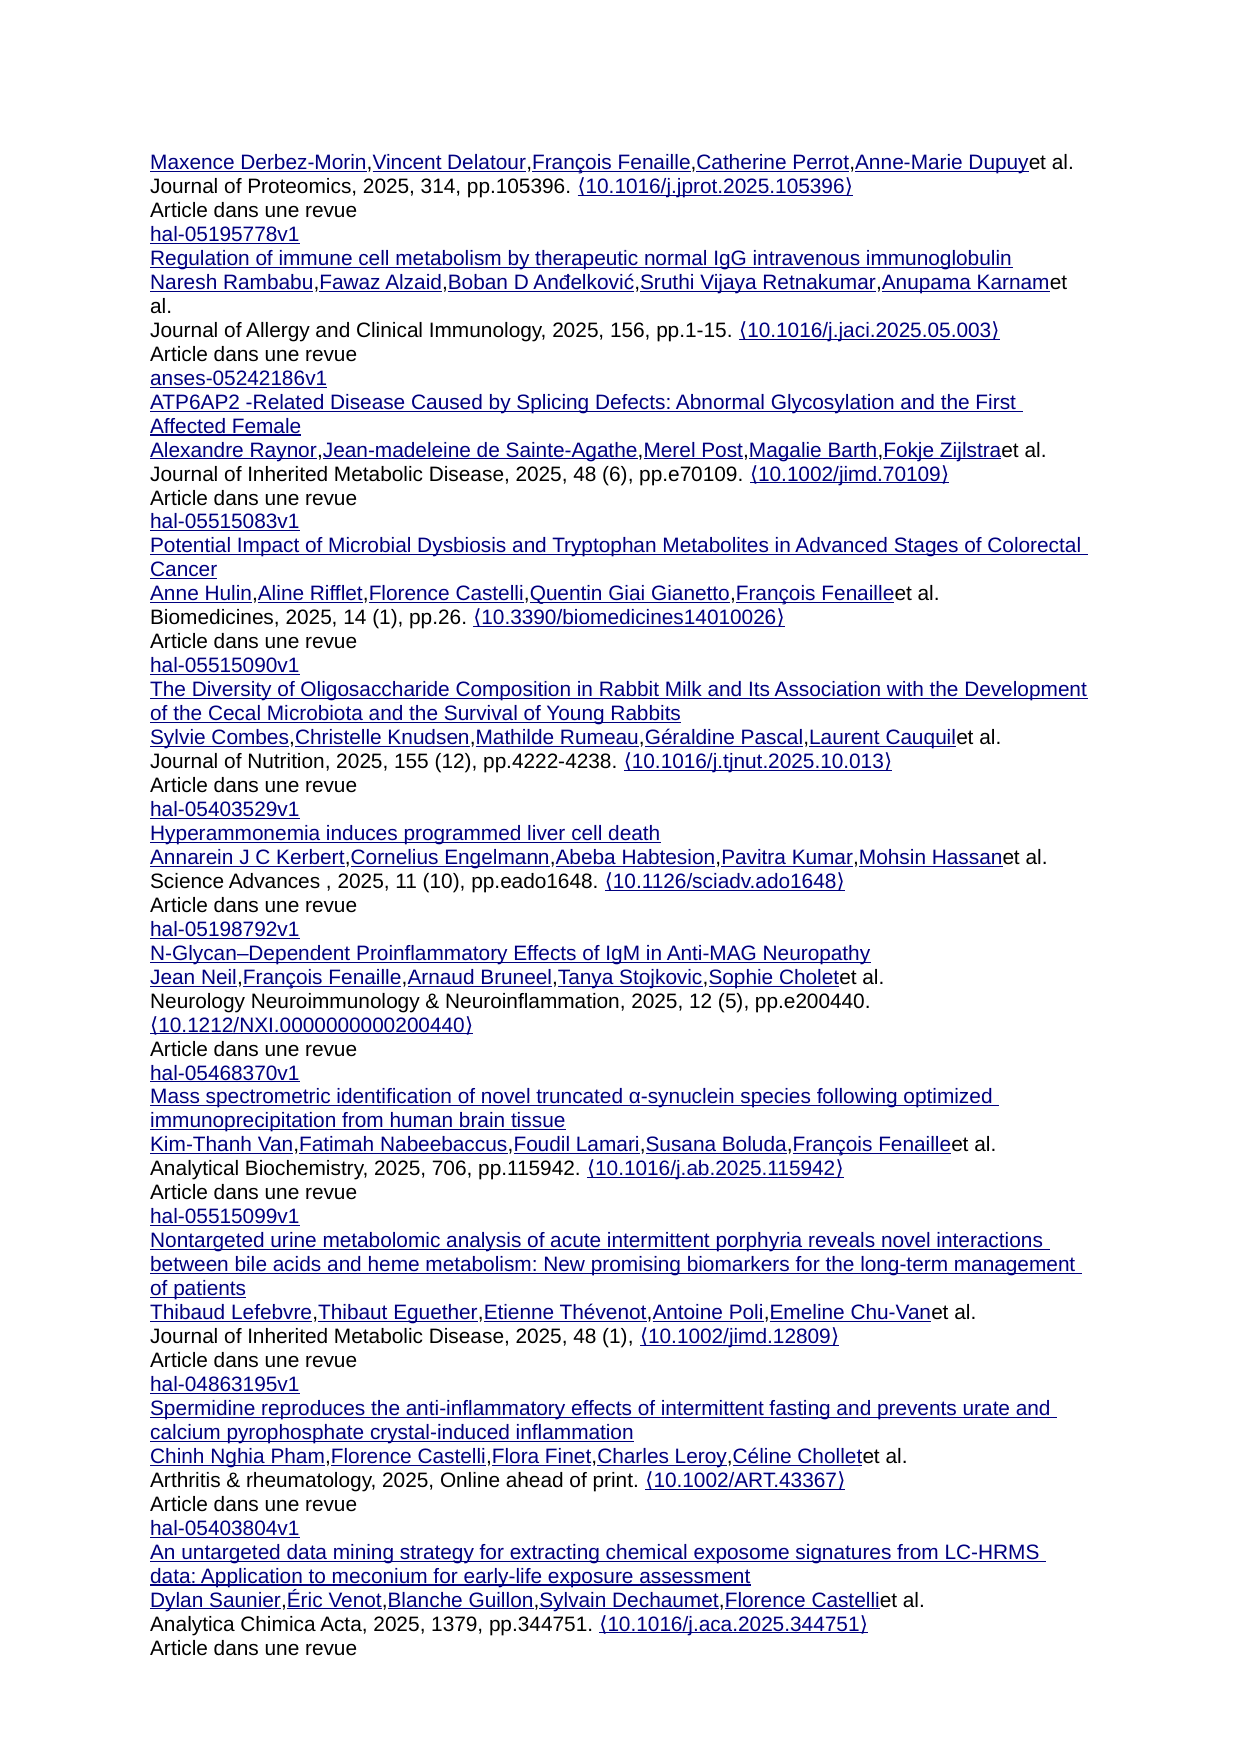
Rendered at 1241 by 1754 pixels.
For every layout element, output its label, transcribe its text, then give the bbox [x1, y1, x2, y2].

table_cell Maxence Derbez-Morin,Vincent Delatour,François Fenaille,Catherine Perrot,Anne-Marie Dupuyet al. Journal of Proteomics, 2025, 314, pp.105396. ⟨10.1016/j.jprot.2025.105396⟩ Article dans une revue hal-05195778v1 [150, 150, 1090, 246]
table_cell Regulation of immune cell metabolism by therapeutic normal IgG intravenous immunoglobulin Naresh Rambabu,Fawaz Alzaid,Boban D Anđelković,Sruthi Vijaya Retnakumar,Anupama Karnamet al. Journal of Allergy and Clinical Immunology, 2025, 156, pp.1-15. ⟨10.1016/j.jaci.2025.05.003⟩ Article dans une revue anses-05242186v1 [150, 246, 1090, 389]
table_cell An untargeted data mining strategy for extracting chemical exposome signatures from LC-HRMS data: Application to meconium for early-life exposure assessment Dylan Saunier,Éric Venot,Blanche Guillon,Sylvain Dechaumet,Florence Castelliet al. Analytica Chimica Acta, 2025, 1379, pp.344751. ⟨10.1016/j.aca.2025.344751⟩ Article dans une revue [150, 1540, 1090, 1659]
table_cell Mass spectrometric identification of novel truncated α-synuclein species following optimized immunoprecipitation from human brain tissue Kim-Thanh Van,Fatimah Nabeebaccus,Foudil Lamari,Susana Boluda,François Fenailleet al. Analytical Biochemistry, 2025, 706, pp.115942. ⟨10.1016/j.ab.2025.115942⟩ Article dans une revue hal-05515099v1 [150, 1084, 1090, 1228]
table_cell Nontargeted urine metabolomic analysis of acute intermittent porphyria reveals novel interactions between bile acids and heme metabolism: New promising biomarkers for the long‐term management of patients Thibaud Lefebvre,Thibaut Eguether,Etienne Thévenot,Antoine Poli,Emeline Chu-Vanet al. Journal of Inherited Metabolic Disease, 2025, 48 (1), ⟨10.1002/jimd.12809⟩ Article dans une revue hal-04863195v1 [150, 1228, 1090, 1396]
table_cell Spermidine reproduces the anti‐inflammatory effects of intermittent fasting and prevents urate and calcium pyrophosphate crystal‐induced inflammation Chinh Nghia Pham,Florence Castelli,Flora Finet,Charles Leroy,Céline Cholletet al. Arthritis & rheumatology, 2025, Online ahead of print. ⟨10.1002/ART.43367⟩ Article dans une revue hal-05403804v1 [150, 1396, 1090, 1539]
table_cell ATP6AP2 ‐Related Disease Caused by Splicing Defects: Abnormal Glycosylation and the First Affected Female Alexandre Raynor,Jean‐madeleine de Sainte-Agathe,Merel Post,Magalie Barth,Fokje Zijlstraet al. Journal of Inherited Metabolic Disease, 2025, 48 (6), pp.e70109. ⟨10.1002/jimd.70109⟩ Article dans une revue hal-05515083v1 [150, 390, 1090, 533]
table_cell Potential Impact of Microbial Dysbiosis and Tryptophan Metabolites in Advanced Stages of Colorectal Cancer Anne Hulin,Aline Rifflet,Florence Castelli,Quentin Giai Gianetto,François Fenailleet al. Biomedicines, 2025, 14 (1), pp.26. ⟨10.3390/biomedicines14010026⟩ Article dans une revue hal-05515090v1 [150, 533, 1090, 677]
table_cell Hyperammonemia induces programmed liver cell death Annarein J C Kerbert,Cornelius Engelmann,Abeba Habtesion,Pavitra Kumar,Mohsin Hassanet al. Science Advances , 2025, 11 (10), pp.eado1648. ⟨10.1126/sciadv.ado1648⟩ Article dans une revue hal-05198792v1 [150, 821, 1090, 941]
table_cell The Diversity of Oligosaccharide Composition in Rabbit Milk and Its Association with the Development of the Cecal Microbiota and the Survival of Young Rabbits Sylvie Combes,Christelle Knudsen,Mathilde Rumeau,Géraldine Pascal,Laurent Cauquilet al. Journal of Nutrition, 2025, 155 (12), pp.4222-4238. ⟨10.1016/j.tjnut.2025.10.013⟩ Article dans une revue hal-05403529v1 [150, 677, 1090, 821]
table_cell N-Glycan–Dependent Proinflammatory Effects of IgM in Anti-MAG Neuropathy Jean Neil,François Fenaille,Arnaud Bruneel,Tanya Stojkovic,Sophie Choletet al. Neurology Neuroimmunology & Neuroinflammation, 2025, 12 (5), pp.e200440. ⟨10.1212/NXI.0000000000200440⟩ Article dans une revue hal-05468370v1 [150, 941, 1090, 1084]
